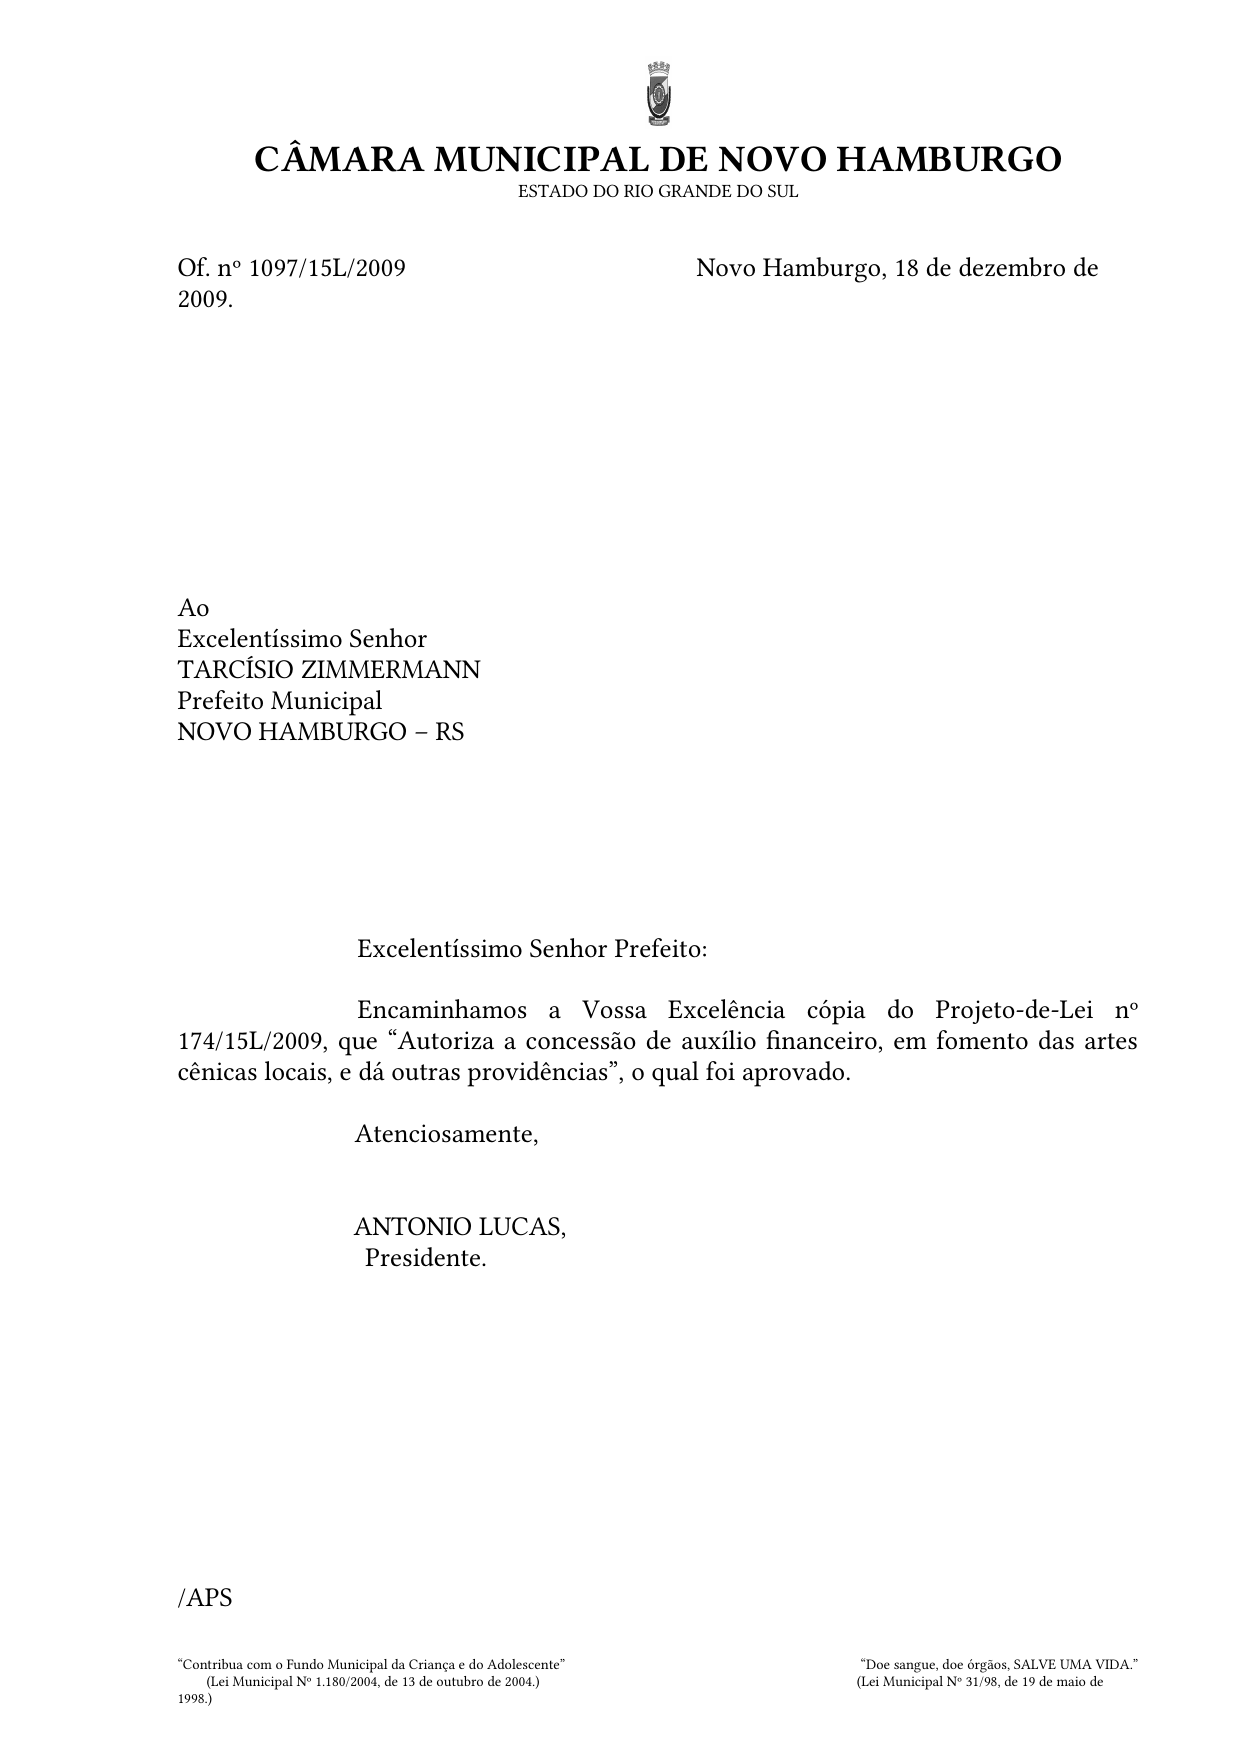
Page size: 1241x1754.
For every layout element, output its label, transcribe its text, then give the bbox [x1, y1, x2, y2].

text Excelentíssimo Senhor Prefeito: [177, 933, 1140, 964]
subtitle ANTONIO LUCAS, [353, 1211, 1140, 1242]
text NOVO HAMBURGO – RS [177, 716, 1140, 747]
text Excelentíssimo Senhor [177, 623, 1140, 654]
subtitle Presidente. [358, 1242, 1140, 1273]
subtitle TARCÍSIO ZIMMERMANN [177, 654, 1140, 685]
text /APS [177, 1582, 1140, 1613]
text Encaminhamos a Vossa Excelência cópia do Projeto-de-Lei nº 174/15L/2009, que “Autoriza a concessão de auxílio financeiro, em fomento das artes cênicas locais, e dá outras providências”, o qual foi aprovado. [177, 994, 1140, 1087]
text Of. nº 1097/15L/2009 Novo Hamburgo, 18 de dezembro de 2009. [177, 252, 1140, 314]
text Prefeito Municipal [177, 685, 1140, 716]
text Ao [177, 592, 1140, 623]
text Atenciosamente, [177, 1118, 1140, 1149]
